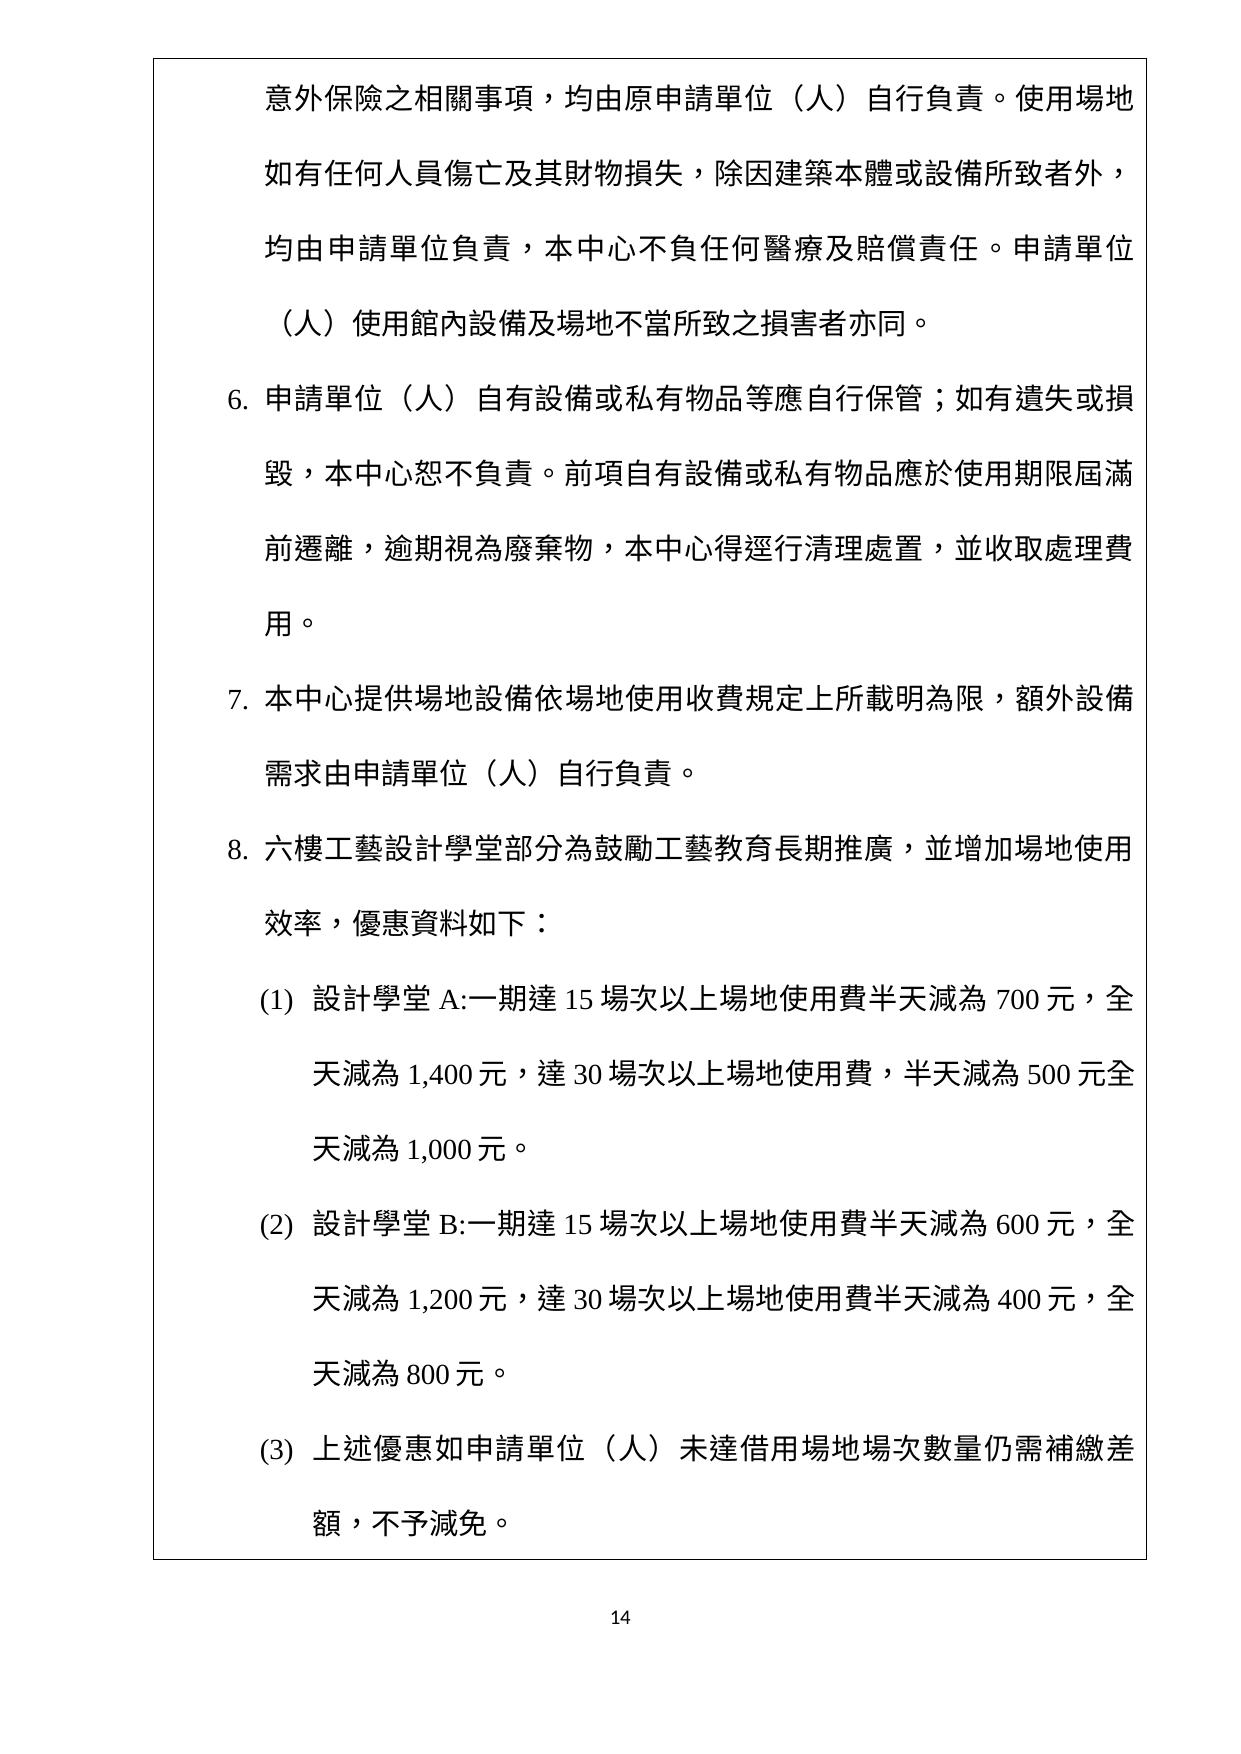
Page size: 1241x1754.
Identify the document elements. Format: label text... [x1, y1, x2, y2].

table_cell 意外保險之相關事項，均由原申請單位（人）自行負責。使用場地如有任何人員傷亡及其財物損失，除因建築本體或設備所致者外，均由申請單位負責，本中心不負任何醫療及賠償責任。申請單位（人）使用館內設備及場地不當所致之損害者亦同。 申請單位（人）自有設備或私有物品等應自行保管；如有遺失或損毀，本中心恕不負責。前項自有設備或私有物品應於使用期限屆滿前遷離，逾期視為廢棄物，本中心得逕行清理處置，並收取處理費用。 本中心提供場地設備依場地使用收費規定上所載明為限，額外設備需求由申請單位（人）自行負責。 六樓工藝設計學堂部分為鼓勵工藝教育長期推廣，並增加場地使用效率，優惠資料如下： 設計學堂A:一期達15場次以上場地使用費半天減為700元，全天減為1,400元，達30場次以上場地使用費，半天減為500元全天減為1,000元。 設計學堂B:一期達15場次以上場地使用費半天減為600元，全天減為1,200元，達30場次以上場地使用費半天減為400元，全天減為800元。 上述優惠如申請單位（人）未達借用場地場次數量仍需補繳差額，不予減免。 [154, 59, 1146, 1559]
